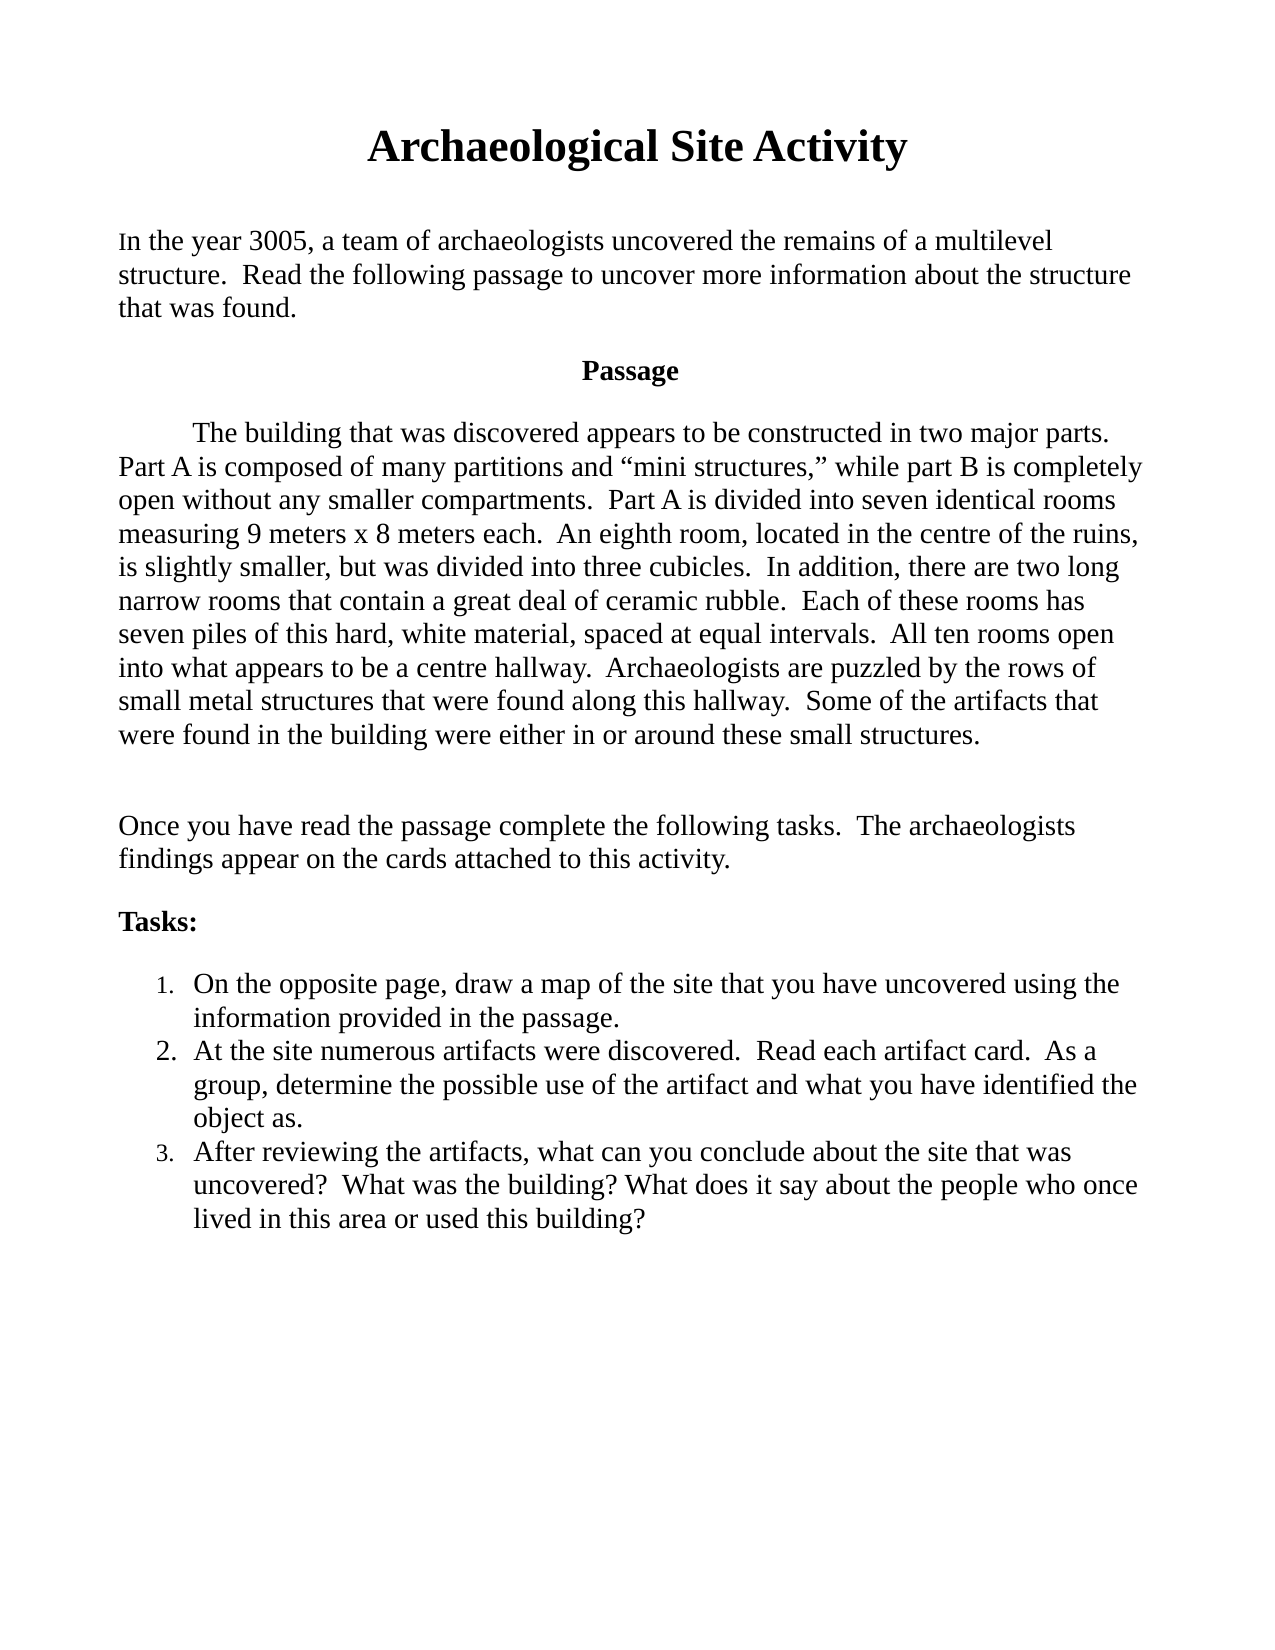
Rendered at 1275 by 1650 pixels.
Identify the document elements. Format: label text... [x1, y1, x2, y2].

list After reviewing the artifacts, what can you conclude about the site that was uncovered? What was the building? What does it say about the people who once lived in this area or used this building? [156, 1134, 1157, 1234]
text Passage [118, 353, 1157, 386]
list On the opposite page, draw a map of the site that you have uncovered using the information provided in the passage. [156, 966, 1157, 1033]
text The building that was discovered appears to be constructed in two major parts. Part A is composed of many partitions and “mini structures,” while part B is completely open without any smaller compartments. Part A is divided into seven identical rooms measuring 9 meters x 8 meters each. An eighth room, located in the centre of the ruins, is slightly smaller, but was divided into three cubicles. In addition, there are two long narrow rooms that contain a great deal of ceramic rubble. Each of these rooms has seven piles of this hard, white material, spaced at equal intervals. All ten rooms open into what appears to be a centre hallway. Archaeologists are puzzled by the rows of small metal structures that were found along this hallway. Some of the artifacts that were found in the building were either in or around these small structures. [118, 415, 1157, 751]
text In the year 3005, a team of archaeologists uncovered the remains of a multilevel structure. Read the following passage to uncover more information about the structure that was found. [118, 223, 1157, 324]
text Once you have read the passage complete the following tasks. The archaeologists findings appear on the cards attached to this activity. [118, 808, 1157, 875]
list At the site numerous artifacts were discovered. Read each artifact card. As a group, determine the possible use of the artifact and what you have identified the object as. [156, 1033, 1157, 1134]
text Tasks: [118, 904, 1157, 937]
text Archaeological Site Activity [118, 118, 1157, 171]
